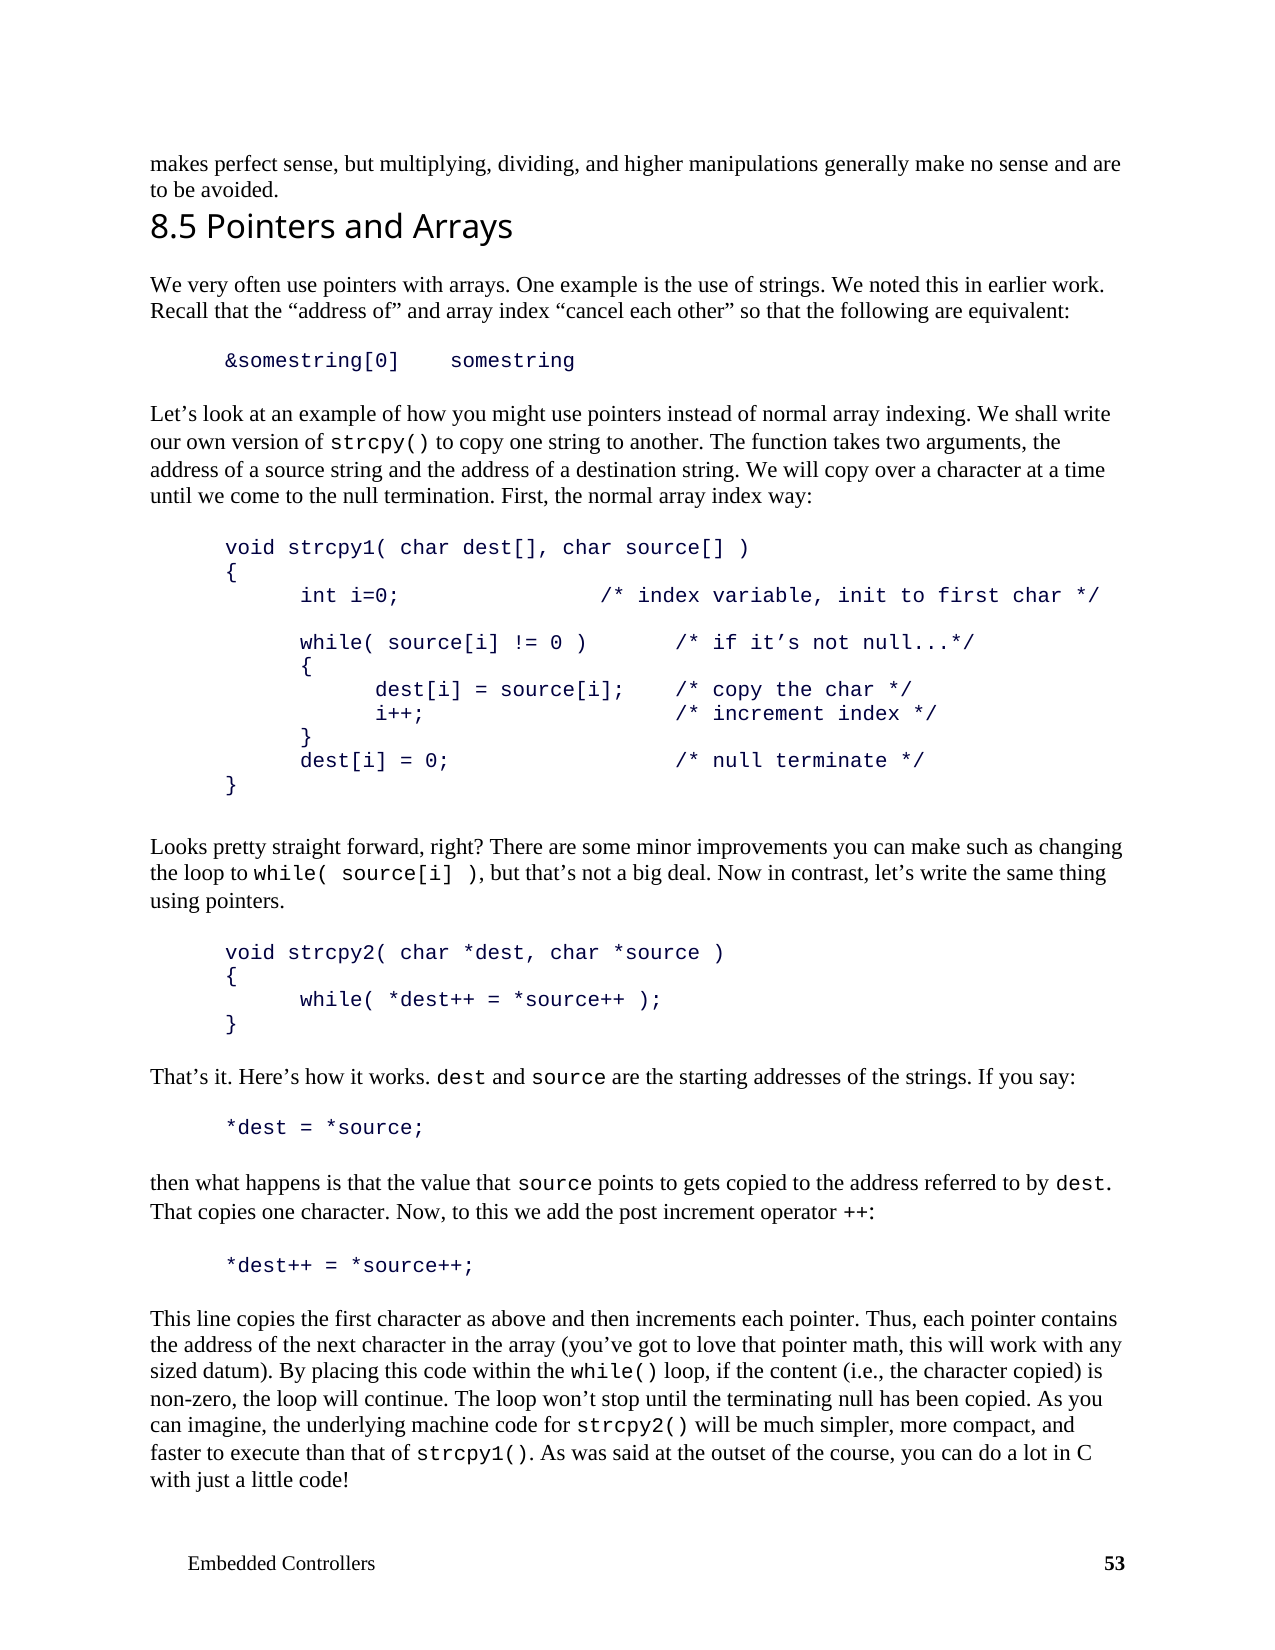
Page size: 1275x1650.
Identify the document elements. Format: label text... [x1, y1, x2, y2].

text Let’s look at an example of how you might use pointers instead of normal array indexing. We shall write our own version of strcpy() to copy one string to another. The function takes two arguments, the address of a source string and the address of a destination string. We will copy over a character at a time until we come to the null termination. First, the normal array index way: [150, 400, 1125, 508]
text void strcpy2( char *dest, char *source ) [225, 942, 1125, 966]
text i++; /* increment index */ [225, 703, 1125, 726]
text } [225, 726, 1125, 750]
text This line copies the first character as above and then increments each pointer. Thus, each pointer contains the address of the next character in the array (you’ve got to love that pointer math, this will work with any sized datum). By placing this code within the while() loop, if the content (i.e., the character copied) is non-zero, the loop will continue. The loop won’t stop until the terminating null has been copied. As you can imagine, the underlying machine code for strcpy2() will be much simpler, more compact, and faster to execute than that of strcpy1(). As was said at the outset of the course, you can do a lot in C with just a little code! [150, 1305, 1125, 1493]
text void strcpy1( char dest[], char source[] ) [225, 537, 1125, 561]
text while( source[i] != 0 ) /* if it’s not null...*/ [225, 632, 1125, 656]
text { [225, 656, 1125, 679]
text &somestring[0] somestring [225, 350, 1125, 373]
text } [225, 774, 1125, 797]
text 8.5 Pointers and Arrays [150, 203, 1125, 248]
text makes perfect sense, but multiplying, dividing, and higher manipulations generally make no sense and are to be avoided. [150, 150, 1125, 203]
text *dest = *source; [225, 1117, 1125, 1140]
text We very often use pointers with arrays. One example is the use of strings. We noted this in earlier work. Recall that the “address of” and array index “cancel each other” so that the following are equivalent: [150, 271, 1125, 323]
text { [225, 561, 1125, 584]
text { [225, 966, 1125, 989]
text while( *dest++ = *source++ ); [225, 989, 1125, 1013]
text That’s it. Here’s how it works. dest and source are the starting addresses of the strings. If you say: [150, 1063, 1125, 1090]
text Looks pretty straight forward, right? There are some minor improvements you can make such as changing the loop to while( source[i] ), but that’s not a big deal. Now in contrast, let’s write the same thing using pointers. [150, 833, 1125, 913]
text *dest++ = *source++; [225, 1255, 1125, 1278]
text int i=0; /* index variable, init to first char */ [225, 584, 1125, 608]
text dest[i] = source[i]; /* copy the char */ [225, 679, 1125, 703]
text } [225, 1013, 1125, 1036]
text dest[i] = 0; /* null terminate */ [225, 750, 1125, 774]
text then what happens is that the value that source points to gets copied to the address referred to by dest. That copies one character. Now, to this we add the post increment operator ++: [150, 1167, 1125, 1226]
